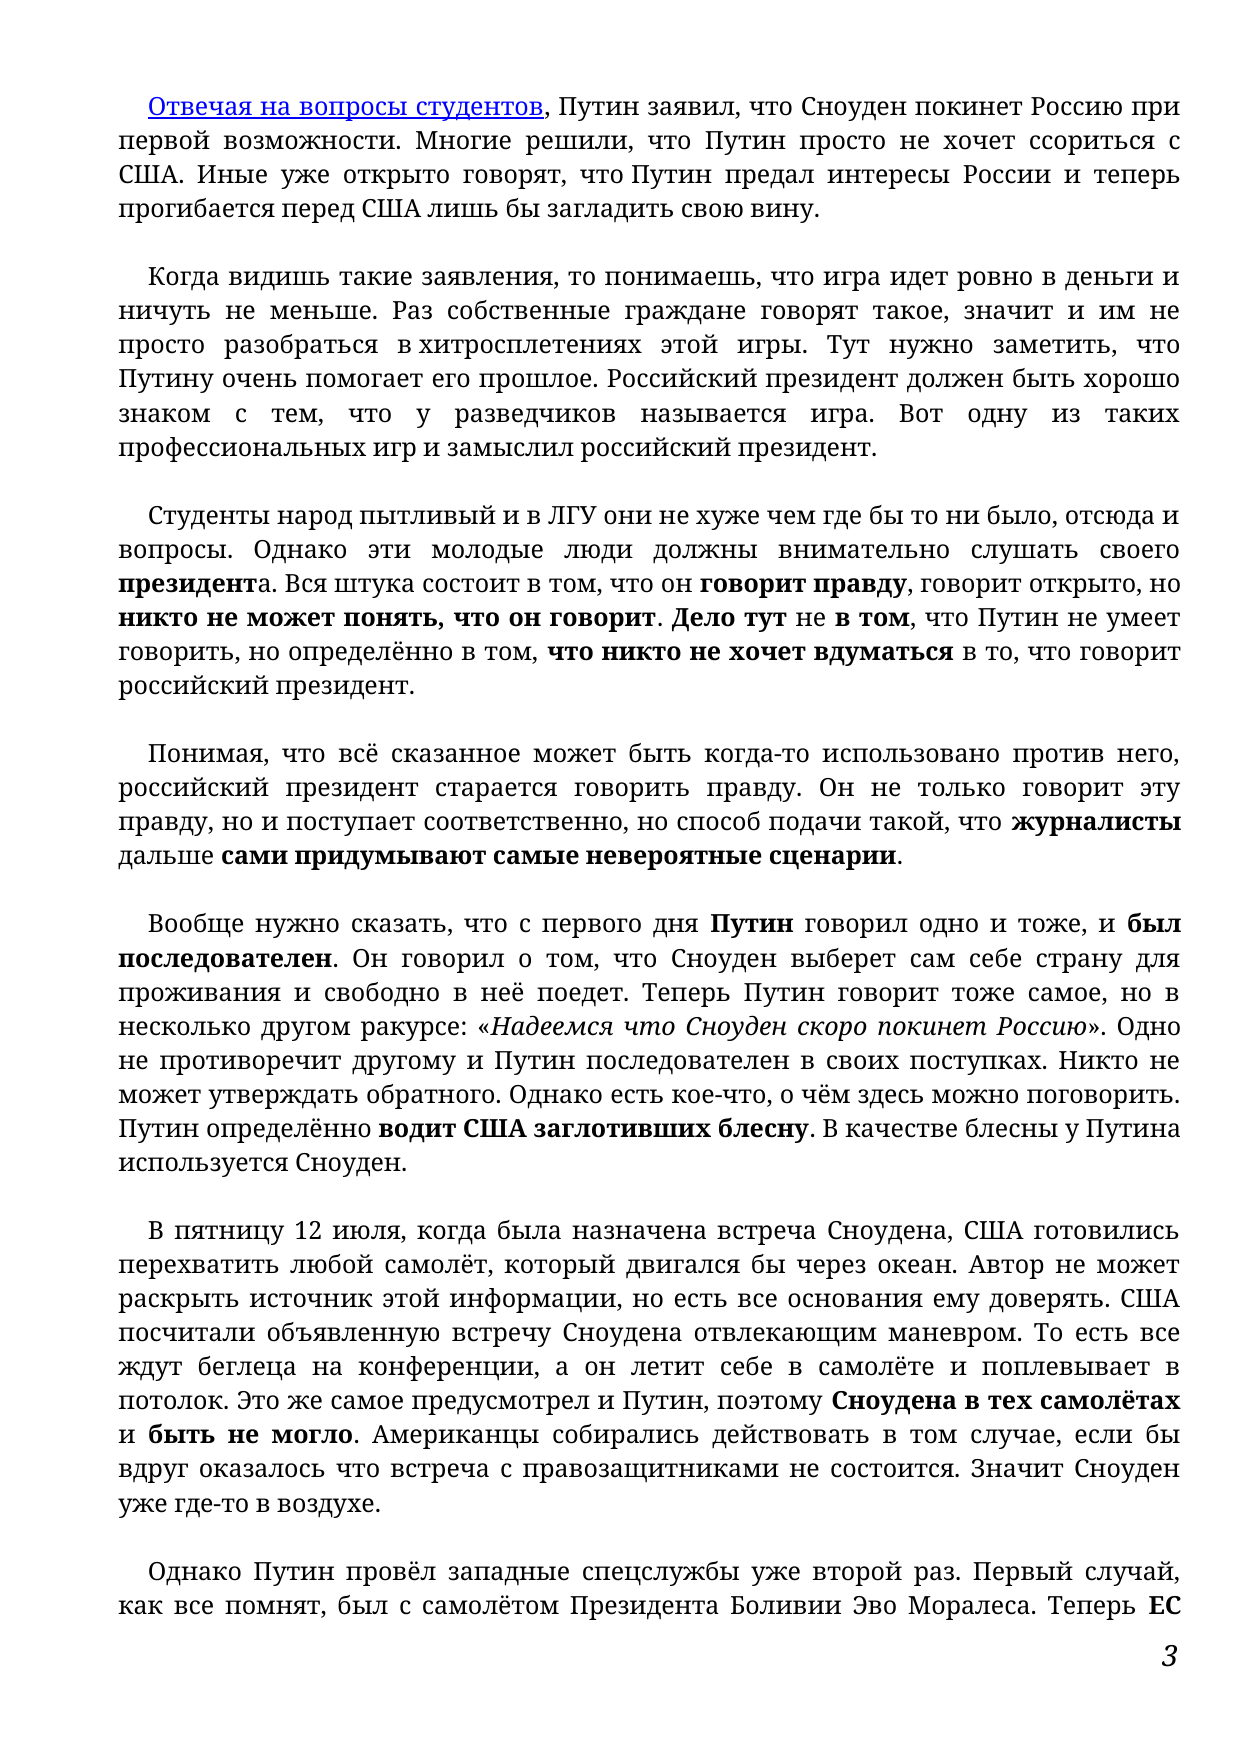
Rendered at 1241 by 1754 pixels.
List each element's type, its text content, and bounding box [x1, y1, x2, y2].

text Понимая, что всё сказанное может быть когда-то использовано против него, российский президент старается говорить правду. Он не только говорит эту правду, но и поступает соответственно, но способ подачи такой, что журналисты дальше сами придумывают самые невероятные сценарии. [118, 736, 1181, 872]
text Когда видишь такие заявления, то понимаешь, что игра идет ровно в деньги и ничуть не меньше. Раз собственные граждане говорят такое, значит и им не просто разобраться в хитросплетениях этой игры. Тут нужно заметить, что Путину очень помогает его прошлое. Российский президент должен быть хорошо знаком с тем, что у разведчиков называется игра. Вот одну из таких профессиональных игр и замыслил российский президент. [118, 259, 1181, 463]
text Студенты народ пытливый и в ЛГУ они не хуже чем где бы то ни было, отсюда и вопросы. Однако эти молодые люди должны внимательно слушать своего президента. Вся штука состоит в том, что он говорит правду, говорит открыто, но никто не может понять, что он говорит. Дело тут не в том, что Путин не умеет говорить, но определённо в том, что никто не хочет вдуматься в то, что говорит российский президент. [118, 497, 1181, 702]
text В пятницу 12 июля, когда была назначена встреча Сноудена, США готовились перехватить любой самолёт, который двигался бы через океан. Автор не может раскрыть источник этой информации, но есть все основания ему доверять. США посчитали объявленную встречу Сноудена отвлекающим маневром. То есть все ждут беглеца на конференции, а он летит себе в самолёте и поплевывает в потолок. Это же самое предусмотрел и Путин, поэтому Сноудена в тех самолётах и быть не могло. Американцы собирались действовать в том случае, если бы вдруг оказалось что встреча с правозащитниками не состоится. Значит Сноуден уже где-то в воздухе. [118, 1213, 1181, 1519]
text Однако Путин провёл западные спецслужбы уже второй раз. Первый случай, как все помнят, был с самолётом Президента Боливии Эво Моралеса. Теперь ЕС [118, 1553, 1181, 1621]
text Вообще нужно сказать, что с первого дня Путин говорил одно и тоже, и был последователен. Он говорил о том, что Сноуден выберет сам себе страну для проживания и свободно в неё поедет. Теперь Путин говорит тоже самое, но в несколько другом ракурсе: «Надеемся что Сноуден скоро покинет Россию». Одно не противоречит другому и Путин последователен в своих поступках. Никто не может утверждать обратного. Однако есть кое-что, о чём здесь можно поговорить. Путин определённо водит США заглотивших блесну. В качестве блесны у Путина используется Сноуден. [118, 906, 1181, 1179]
text Отвечая на вопросы студентов, Путин заявил, что Сноуден покинет Россию при первой возможности. Многие решили, что Путин просто не хочет ссориться с США. Иные уже открыто говорят, что Путин предал интересы России и теперь прогибается перед США лишь бы загладить свою вину. [118, 89, 1181, 225]
